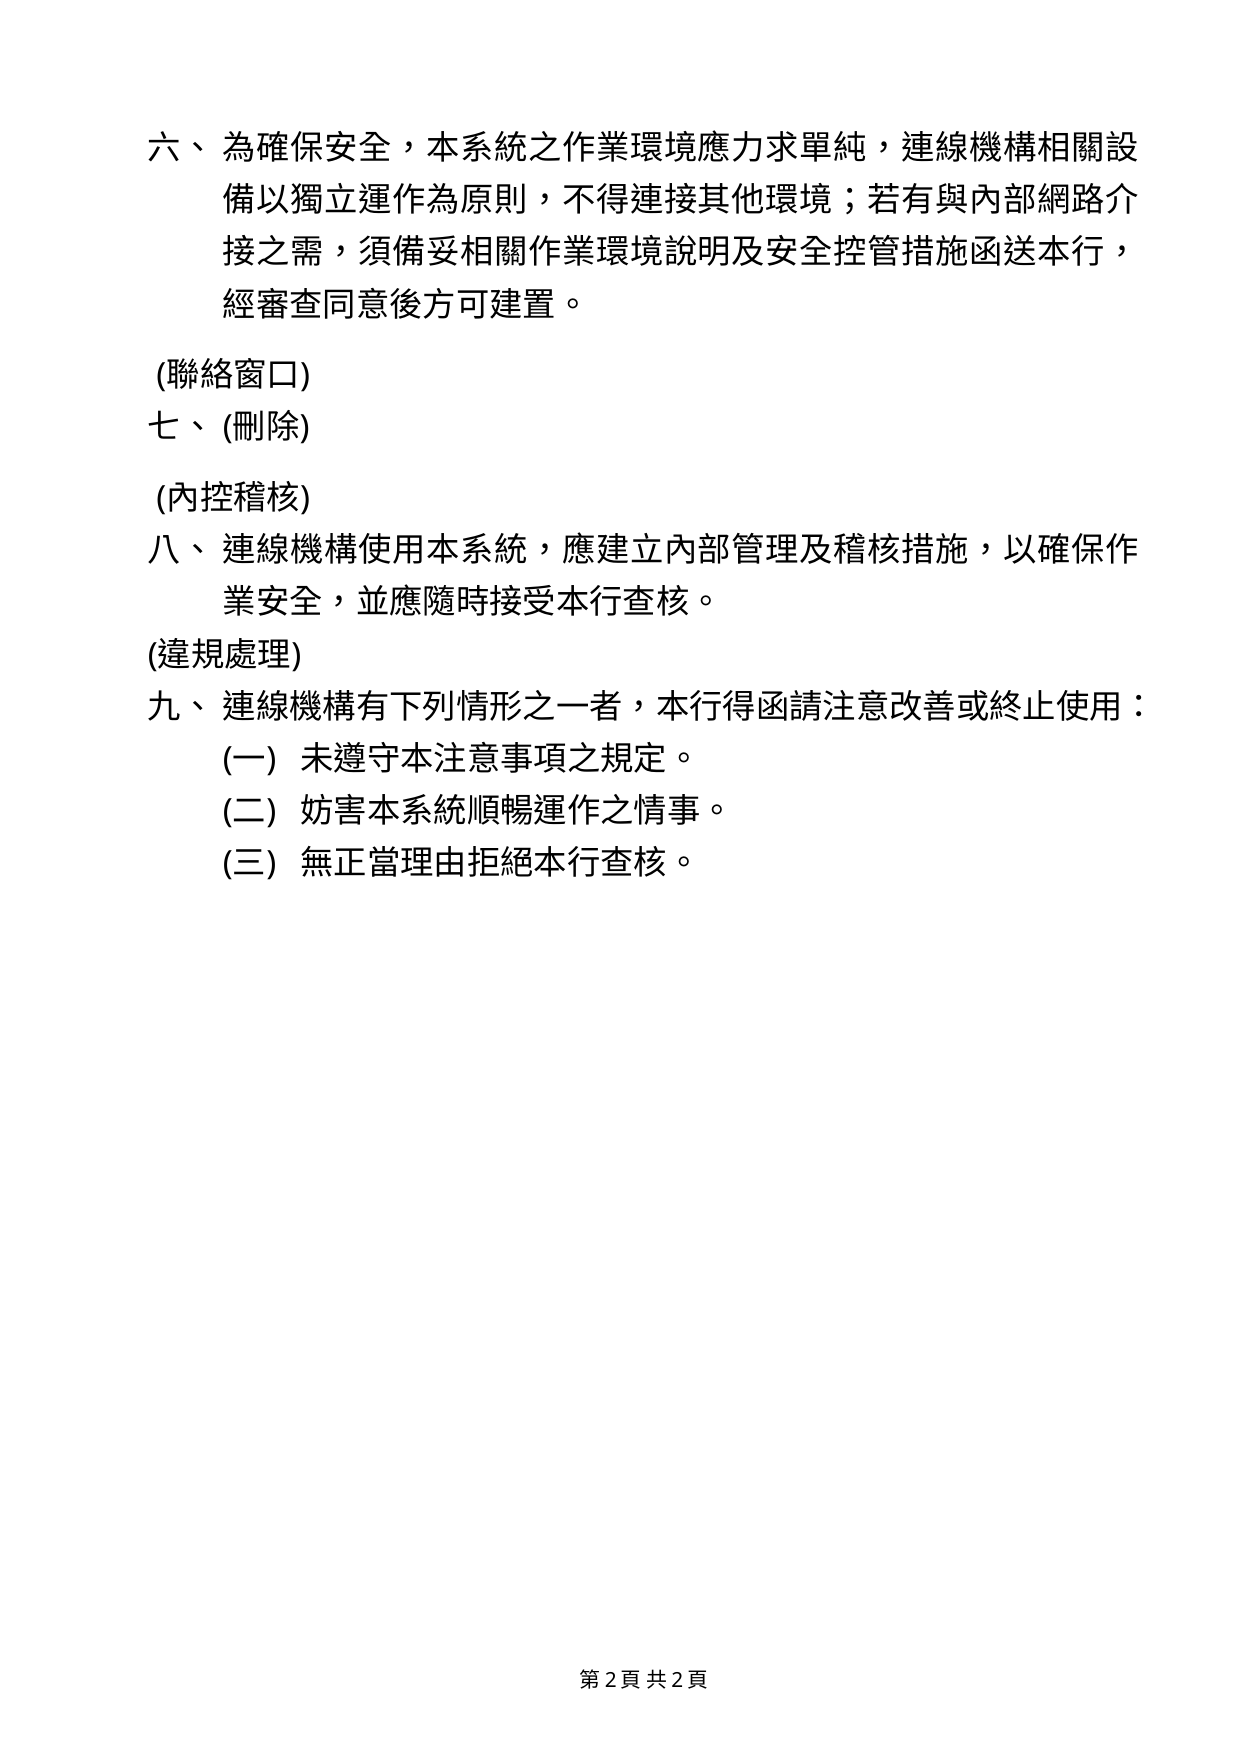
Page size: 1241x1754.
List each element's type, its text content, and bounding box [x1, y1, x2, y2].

text (一) 未遵守本注意事項之規定。 [223, 728, 1140, 781]
list 為確保安全，本系統之作業環境應力求單純，連線機構相關設備以獨立運作為原則，不得連接其他環境；若有與內部網路介接之需，須備妥相關作業環境說明及安全控管措施函送本行，經審查同意後方可建置。 [148, 118, 1140, 326]
text (內控稽核) [148, 468, 1140, 520]
text (違規處理) [148, 624, 1140, 676]
list 連線機構有下列情形之一者，本行得函請注意改善或終止使用： [148, 676, 1140, 728]
text (二) 妨害本系統順暢運作之情事。 [223, 781, 1140, 833]
text (三) 無正當理由拒絕本行查核。 [223, 833, 1140, 885]
list (刪除) [148, 397, 1140, 449]
list 連線機構使用本系統，應建立內部管理及稽核措施，以確保作業安全，並應隨時接受本行查核。 [148, 520, 1140, 624]
text (聯絡窗口) [148, 345, 1140, 397]
